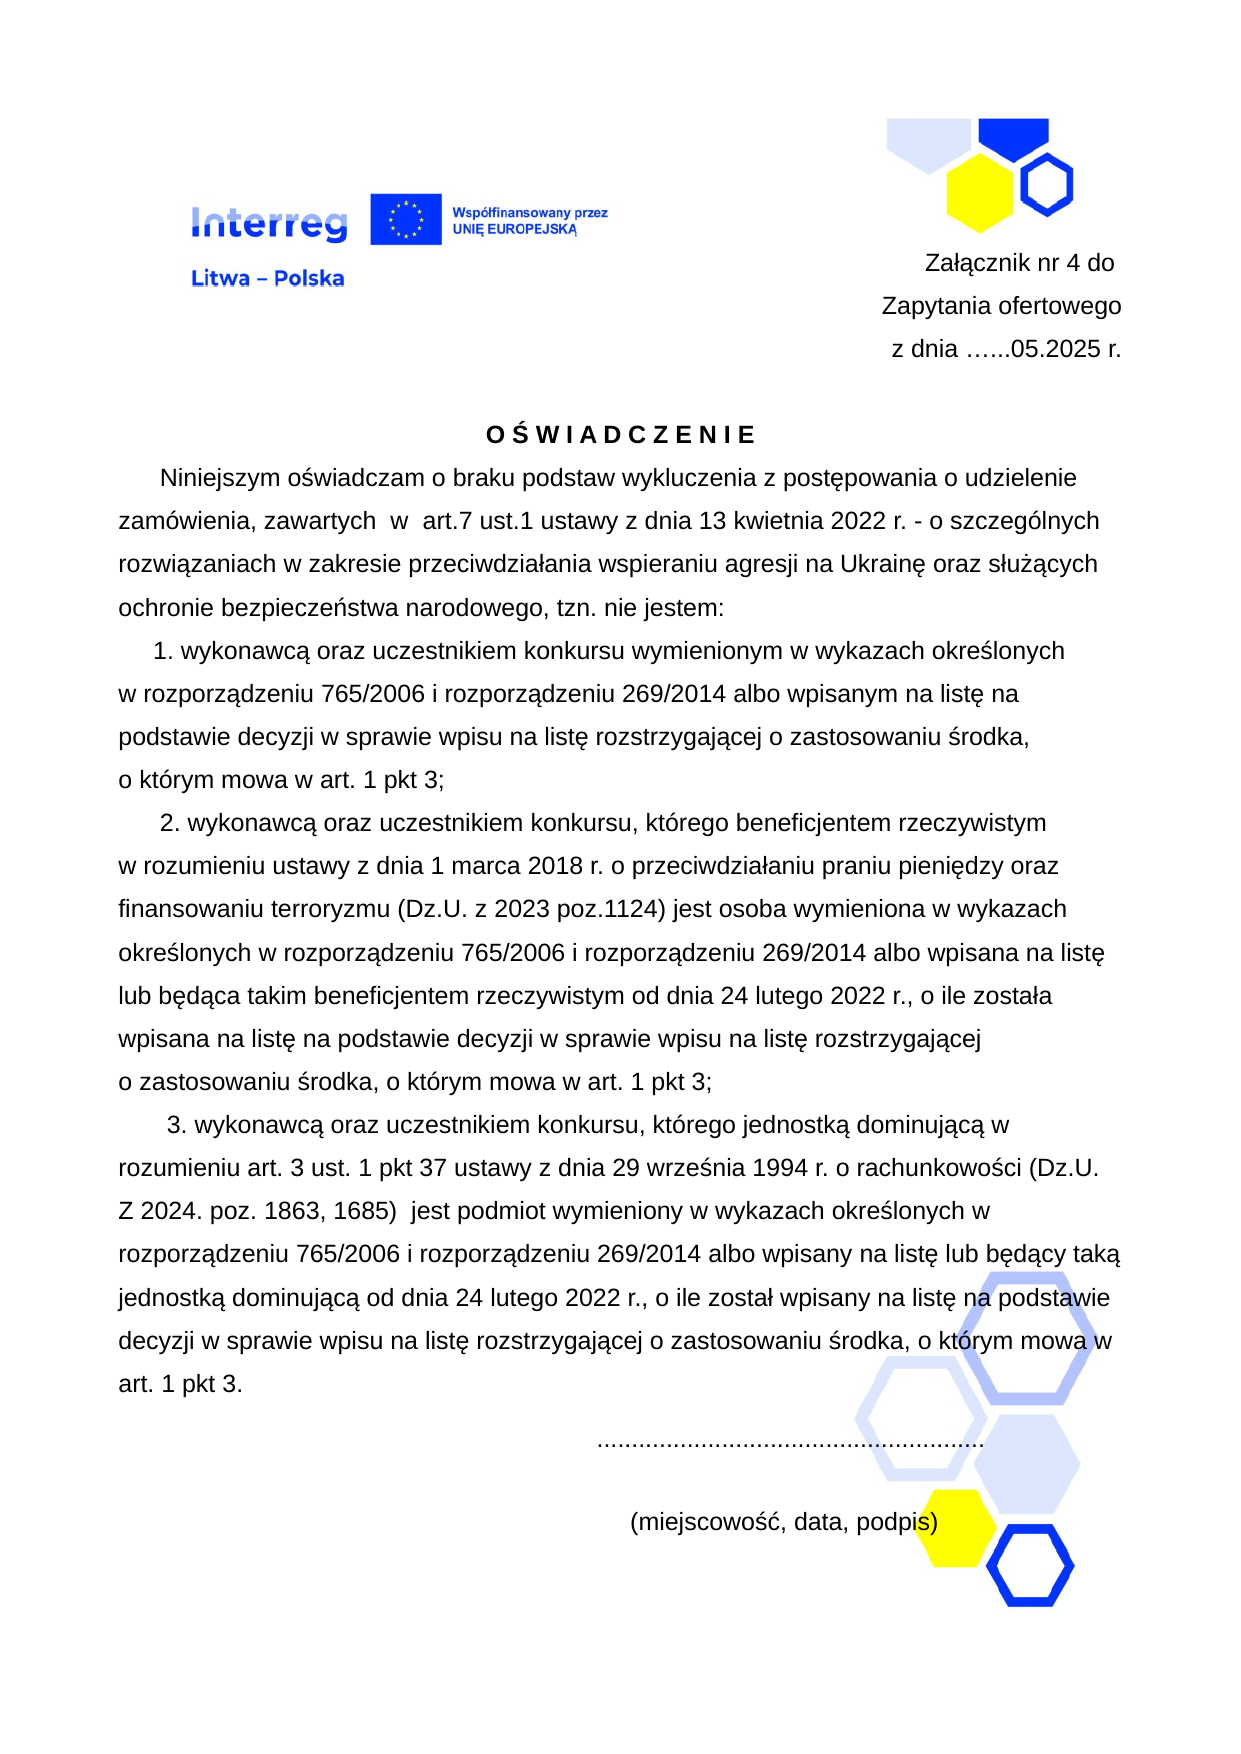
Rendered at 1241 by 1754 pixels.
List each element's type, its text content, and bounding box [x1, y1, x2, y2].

text Załącznik nr 4 do [118, 247, 1122, 276]
picture [118, 621, 1122, 636]
text Zapytania ofertowego [118, 291, 1122, 319]
picture [118, 362, 1122, 420]
picture [118, 1096, 1122, 1110]
picture [118, 794, 1122, 808]
picture [118, 1397, 1122, 1424]
picture [118, 1453, 1122, 1636]
text 1. wykonawcą oraz uczestnikiem konkursu wymienionym w wykazach określonych w rozporządzeniu 765/2006 i rozporządzeniu 269/2014 albo wpisanym na listę na podstawie decyzji w sprawie wpisu na listę rozstrzygającej o zastosowaniu środka, o którym mowa w art. 1 pkt 3; [118, 636, 1122, 794]
picture [118, 449, 1122, 463]
text 3. wykonawcą oraz uczestnikiem konkursu, którego jednostką dominującą w rozumieniu art. 3 ust. 1 pkt 37 ustawy z dnia 29 września 1994 r. o rachunkowości (Dz.U. Z 2024. poz. 1863, 1685) jest podmiot wymieniony w wykazach określonych w rozporządzeniu 765/2006 i rozporządzeniu 269/2014 albo wpisany na listę lub będący taką jednostką dominującą od dnia 24 lutego 2022 r., o ile został wpisany na listę na podstawie decyzji w sprawie wpisu na listę rozstrzygającej o zastosowaniu środka, o którym mowa w art. 1 pkt 3. [118, 1110, 1122, 1397]
subtitle O Ś W I A D C Z E N I E [118, 420, 1122, 449]
picture [118, 319, 1122, 334]
text (miejscowość, data, podpis) [187, 1478, 1122, 1536]
text ........................................................ [118, 1424, 1122, 1453]
text z dnia …...05.2025 r. [118, 334, 1122, 362]
text Niniejszym oświadczam o braku podstaw wykluczenia z postępowania o udzielenie zamówienia, zawartych w art.7 ust.1 ustawy z dnia 13 kwietnia 2022 r. - o szczególnych rozwiązaniach w zakresie przeciwdziałania wspieraniu agresji na Ukrainę oraz służących ochronie bezpieczeństwa narodowego, tzn. nie jestem: [118, 463, 1122, 621]
text 2. wykonawcą oraz uczestnikiem konkursu, którego beneficjentem rzeczywistym w rozumieniu ustawy z dnia 1 marca 2018 r. o przeciwdziałaniu praniu pieniędzy oraz finansowaniu terroryzmu (Dz.U. z 2023 poz.1124) jest osoba wymieniona w wykazach określonych w rozporządzeniu 765/2006 i rozporządzeniu 269/2014 albo wpisana na listę lub będąca takim beneficjentem rzeczywistym od dnia 24 lutego 2022 r., o ile została wpisana na listę na podstawie decyzji w sprawie wpisu na listę rozstrzygającej o zastosowaniu środka, o którym mowa w art. 1 pkt 3; [118, 808, 1122, 1096]
picture [118, 276, 1122, 291]
picture [118, 118, 1122, 247]
